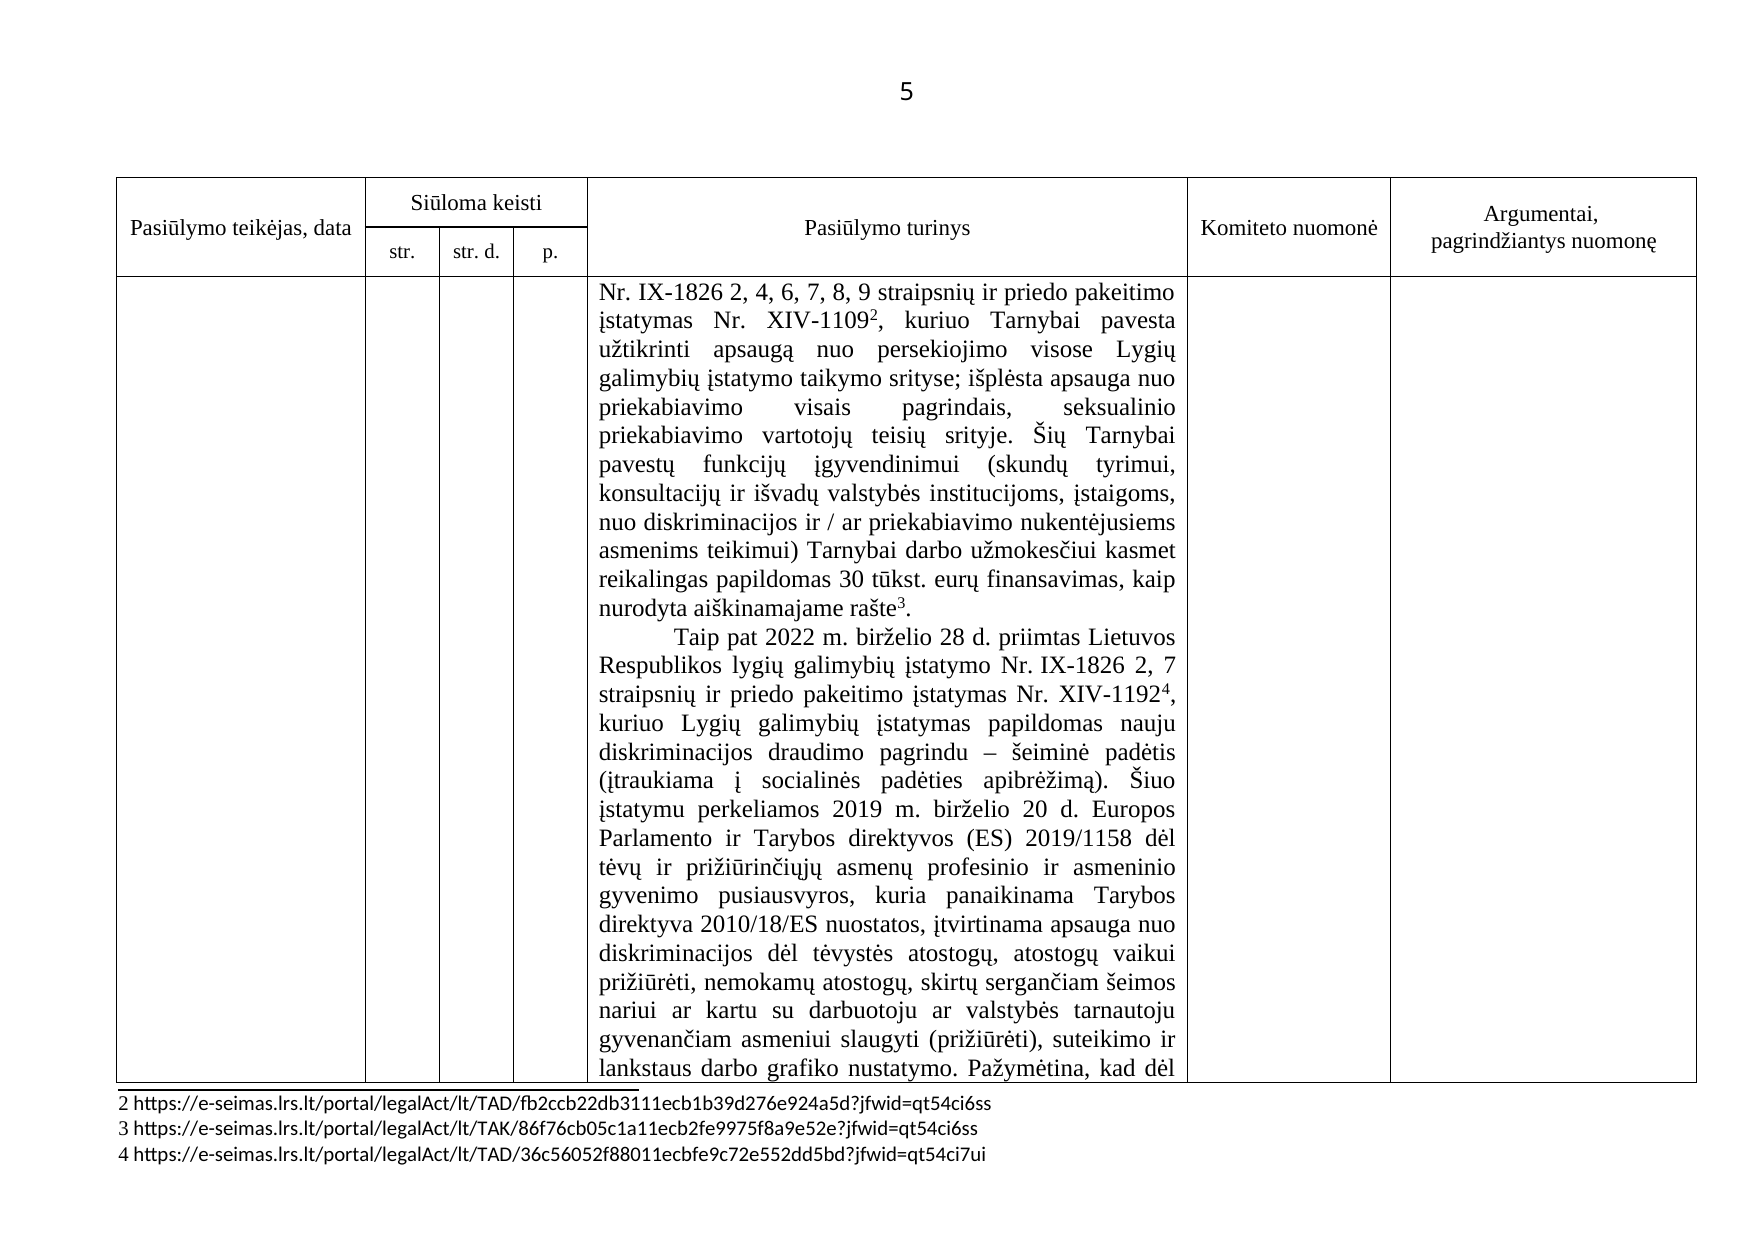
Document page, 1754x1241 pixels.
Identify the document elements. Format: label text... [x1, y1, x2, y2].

table_header Komiteto nuomonė [1188, 178, 1390, 276]
table_cell [366, 277, 439, 1082]
table_cell Nr. IX-1826 2, 4, 6, 7, 8, 9 straipsnių ir priedo pakeitimo įstatymas Nr. XIV-1109, kuriuo Tarnybai pavesta užtikrinti apsaugą nuo persekiojimo visose Lygių galimybių įstatymo taikymo srityse; išplėsta apsauga nuo priekabiavimo visais pagrindais, seksualinio priekabiavimo vartotojų teisių srityje. Šių Tarnybai pavestų funkcijų įgyvendinimui (skundų tyrimui, konsultacijų ir išvadų valstybės institucijoms, įstaigoms, nuo diskriminacijos ir / ar priekabiavimo nukentėjusiems asmenims teikimui) Tarnybai darbo užmokesčiui kasmet reikalingas papildomas 30 tūkst. eurų finansavimas, kaip nurodyta aiškinamajame rašte. Taip pat 2022 m. birželio 28 d. priimtas Lietuvos Respublikos lygių galimybių įstatymo Nr. IX-1826 2, 7 straipsnių ir priedo pakeitimo įstatymas Nr. XIV-1192, kuriuo Lygių galimybių įstatymas papildomas nauju diskriminacijos draudimo pagrindu – šeiminė padėtis (įtraukiama į socialinės padėties apibrėžimą). Šiuo įstatymu perkeliamos 2019 m. birželio 20 d. Europos Parlamento ir Tarybos direktyvos (ES) 2019/1158 dėl tėvų ir prižiūrinčiųjų asmenų profesinio ir asmeninio gyvenimo pusiausvyros, kuria panaikinama Tarybos direktyva 2010/18/ES nuostatos, įtvirtinama apsauga nuo diskriminacijos dėl tėvystės atostogų, atostogų vaikui prižiūrėti, nemokamų atostogų, skirtų sergančiam šeimos nariui ar kartu su darbuotoju ar valstybės tarnautoju gyvenančiam asmeniui slaugyti (prižiūrėti), suteikimo ir lankstaus darbo grafiko nustatymo. Pažymėtina, kad dėl [588, 277, 1187, 1082]
table_cell p. [514, 228, 587, 276]
table_cell [514, 277, 587, 1082]
table_header Siūloma keisti [366, 178, 587, 226]
table_cell str. d. [440, 228, 513, 276]
table_cell [1188, 277, 1390, 1082]
table_cell [1391, 277, 1696, 1082]
table_header Pasiūlymo teikėjas, data [117, 178, 365, 276]
table_cell str. [366, 228, 439, 276]
table_header Argumentai, pagrindžiantys nuomonę [1391, 178, 1696, 276]
table_cell [440, 277, 513, 1082]
table_cell [117, 277, 365, 1082]
table_header Pasiūlymo turinys [588, 178, 1187, 276]
